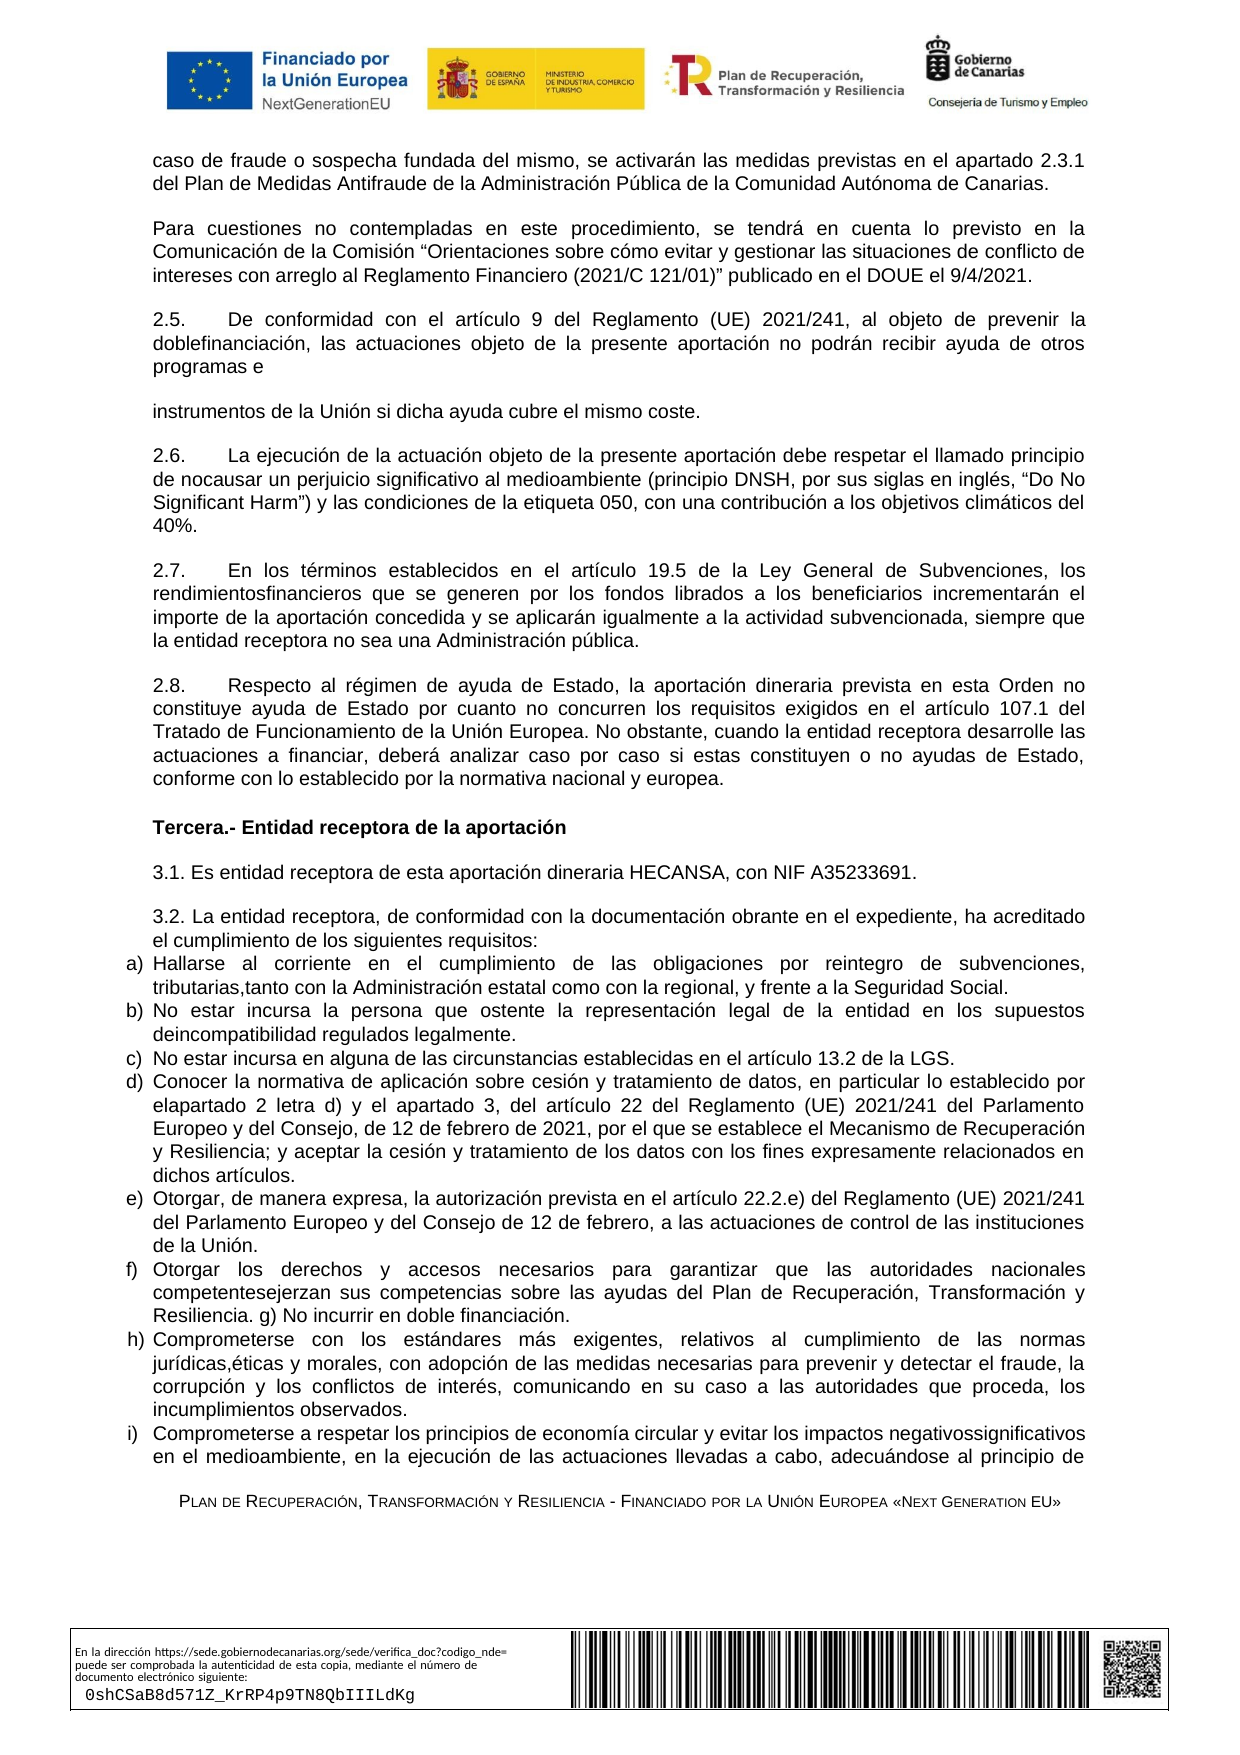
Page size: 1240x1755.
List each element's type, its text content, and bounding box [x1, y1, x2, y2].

list Otorgar los derechos y accesos necesarios para garantizar que las autoridades nacionales competentesejerzan sus competencias sobre las ayudas del Plan de Recuperación, Transformación y Resiliencia. g) No incurrir en doble financiación. [126, 1258, 1087, 1327]
subtitle Tercera.- Entidad receptora de la aportación [152, 816, 1087, 839]
list La ejecución de la actuación objeto de la presente aportación debe respetar el llamado principio de nocausar un perjuicio significativo al medioambiente (principio DNSH, por sus siglas en inglés, “Do No Significant Harm”) y las condiciones de la etiqueta 050, con una contribución a los objetivos climáticos del 40%. [153, 444, 1087, 537]
list De conformidad con el artículo 9 del Reglamento (UE) 2021/241, al objeto de prevenir la doblefinanciación, las actuaciones objeto de la presente aportación no podrán recibir ayuda de otros programas e [153, 308, 1087, 377]
list En los términos establecidos en el artículo 19.5 de la Ley General de Subvenciones, los rendimientosfinancieros que se generen por los fondos librados a los beneficiarios incrementarán el importe de la aportación concedida y se aplicarán igualmente a la actividad subvencionada, siempre que la entidad receptora no sea una Administración pública. [153, 559, 1087, 652]
list Hallarse al corriente en el cumplimiento de las obligaciones por reintegro de subvenciones, tributarias,tanto con la Administración estatal como con la regional, y frente a la Seguridad Social. [126, 952, 1087, 998]
list Otorgar, de manera expresa, la autorización prevista en el artículo 22.2.e) del Reglamento (UE) 2021/241 del Parlamento Europeo y del Consejo de 12 de febrero, a las actuaciones de control de las instituciones de la Unión. [126, 1187, 1087, 1257]
list Conocer la normativa de aplicación sobre cesión y tratamiento de datos, en particular lo establecido por elapartado 2 letra d) y el apartado 3, del artículo 22 del Reglamento (UE) 2021/241 del Parlamento Europeo y del Consejo, de 12 de febrero de 2021, por el que se establece el Mecanismo de Recuperación y Resiliencia; y aceptar la cesión y tratamiento de los datos con los fines expresamente relacionados en dichos artículos. [126, 1070, 1087, 1186]
text 3.2. La entidad receptora, de conformidad con la documentación obrante en el expediente, ha acreditado el cumplimiento de los siguientes requisitos: [152, 905, 1087, 951]
list Respecto al régimen de ayuda de Estado, la aportación dineraria prevista en esta Orden no constituye ayuda de Estado por cuanto no concurren los requisitos exigidos en el artículo 107.1 del Tratado de Funcionamiento de la Unión Europea. No obstante, cuando la entidad receptora desarrolle las actuaciones a financiar, deberá analizar caso por caso si estas constituyen o no ayudas de Estado, conforme con lo establecido por la normativa nacional y europea. [153, 673, 1087, 789]
list Comprometerse a respetar los principios de economía circular y evitar los impactos negativossignificativos en el medioambiente, en la ejecución de las actuaciones llevadas a cabo, adecuándose al principio de [127, 1422, 1087, 1468]
list No estar incursa en alguna de las circunstancias establecidas en el artículo 13.2 de la LGS. [126, 1046, 1087, 1069]
list Comprometerse con los estándares más exigentes, relativos al cumplimiento de las normas jurídicas,éticas y morales, con adopción de las medidas necesarias para prevenir y detectar el fraude, la corrupción y los conflictos de interés, comunicando en su caso a las autoridades que proceda, los incumplimientos observados. [127, 1328, 1087, 1421]
list No estar incursa la persona que ostente la representación legal de la entidad en los supuestos deincompatibilidad regulados legalmente. [126, 999, 1087, 1045]
text Para cuestiones no contempladas en este procedimiento, se tendrá en cuenta lo previsto en la Comunicación de la Comisión “Orientaciones sobre cómo evitar y gestionar las situaciones de conflicto de intereses con arreglo al Reglamento Financiero (2021/C 121/01)” publicado en el DOUE el 9/4/2021. [152, 217, 1087, 286]
text caso de fraude o sospecha fundada del mismo, se activarán las medidas previstas en el apartado 2.3.1 del Plan de Medidas Antifraude de la Administración Pública de la Comunidad Autónoma de Canarias. [153, 149, 1087, 195]
text 3.1. Es entidad receptora de esta aportación dineraria HECANSA, con NIF A35233691. [152, 861, 1087, 883]
text instrumentos de la Unión si dicha ayuda cubre el mismo coste. [152, 399, 1087, 422]
